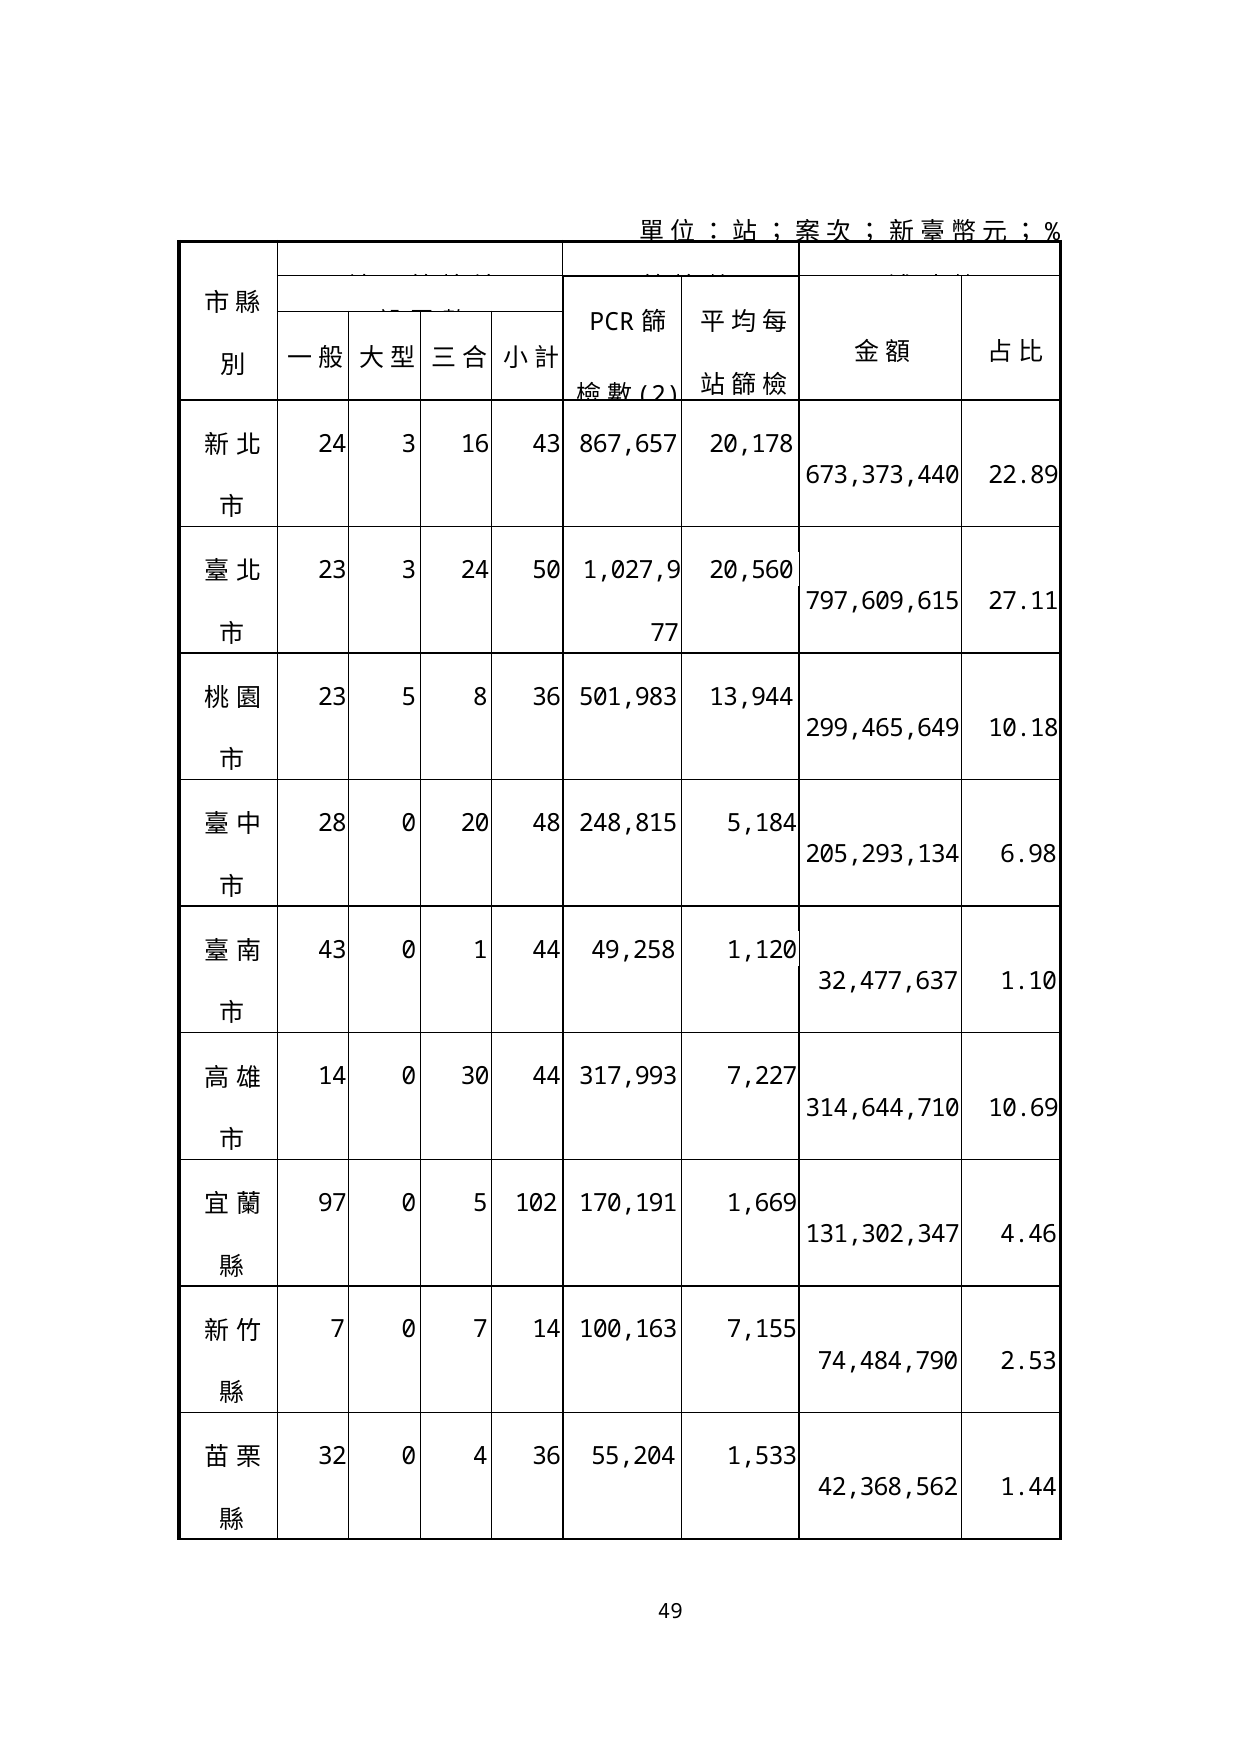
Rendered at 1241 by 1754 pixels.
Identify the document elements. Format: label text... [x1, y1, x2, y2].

table_cell 4.46 [962, 1160, 1059, 1285]
table_cell 797,609,615 [800, 527, 961, 652]
table_cell 小計 (1) [492, 312, 562, 399]
table_cell 24 [421, 527, 491, 652]
table_cell 170,191 [564, 1160, 681, 1285]
table_cell 桃園市 [181, 654, 277, 779]
table_cell 30 [421, 1033, 491, 1158]
table_cell 131,302,347 [800, 1160, 961, 1285]
table_cell 13,944 [682, 654, 798, 779]
table_cell 317,993 [564, 1033, 681, 1158]
table_cell 501,983 [564, 654, 681, 779]
table_cell 673,373,440 [800, 401, 961, 526]
table_cell 苗栗縣 [181, 1413, 277, 1538]
table_cell 20,178 [682, 401, 798, 526]
table_cell 10.18 [962, 654, 1059, 779]
table_cell 43 [278, 907, 348, 1032]
table_cell 205,293,134 [800, 780, 961, 905]
table_cell 299,465,649 [800, 654, 961, 779]
table_cell 金額 [800, 276, 961, 399]
table_cell 10.69 [962, 1033, 1059, 1158]
table_cell 97 [278, 1160, 348, 1285]
table_cell 1,027,977 [564, 527, 681, 652]
table_cell 3 [349, 401, 420, 526]
table_cell 44 [492, 1033, 562, 1158]
table_cell 24 [278, 401, 348, 526]
table_cell 0 [349, 1033, 420, 1158]
table_cell 14 [278, 1033, 348, 1158]
table_cell 7 [421, 1287, 491, 1412]
table_cell 102 [492, 1160, 562, 1285]
table_cell 8 [421, 654, 491, 779]
table_cell 2.53 [962, 1287, 1059, 1412]
table_cell 50 [492, 527, 562, 652]
table_cell 7,227 [682, 1033, 798, 1158]
table_cell 5,184 [682, 780, 798, 905]
text 單位：站；案次；新臺幣元；% [177, 177, 1063, 240]
table_cell 臺北市 [181, 527, 277, 652]
table_header 篩檢數 [563, 243, 798, 275]
table_cell 臺中市 [181, 780, 277, 905]
table_cell 占比 [962, 276, 1059, 399]
table_cell 55,204 [564, 1413, 681, 1538]
table_cell 20 [421, 780, 491, 905]
table_cell 4 [421, 1413, 491, 1538]
table_cell 14 [492, 1287, 562, 1412]
table_header 社區篩檢站 [278, 243, 562, 275]
table_cell 1.44 [962, 1413, 1059, 1538]
table_cell 22.89 [962, 401, 1059, 526]
table_cell 27.11 [962, 527, 1059, 652]
table_cell 36 [492, 654, 562, 779]
table_cell 20,560 [682, 527, 798, 652]
table_cell 7,155 [682, 1287, 798, 1412]
table_cell 新竹縣 [181, 1287, 277, 1412]
table_cell 臺南市 [181, 907, 277, 1032]
table_cell 23 [278, 527, 348, 652]
table_cell 1.10 [962, 907, 1059, 1032]
table_header 補助數 [800, 243, 1059, 275]
table_cell PCR篩檢數(2) [564, 277, 681, 399]
table_cell 74,484,790 [800, 1287, 961, 1412]
table_cell 43 [492, 401, 562, 526]
table_cell 0 [349, 907, 420, 1032]
table_cell 高雄市 [181, 1033, 277, 1158]
table_cell 49,258 [564, 907, 681, 1032]
table_cell 32,477,637 [800, 907, 961, 1032]
table_cell 三合一篩檢站 [421, 312, 491, 399]
table_cell 44 [492, 907, 562, 1032]
table_cell 大型篩檢站 [349, 312, 420, 399]
table_cell 1,669 [682, 1160, 798, 1285]
table_cell 0 [349, 1287, 420, 1412]
table_cell 23 [278, 654, 348, 779]
table_cell 新北市 [181, 401, 277, 526]
table_cell 1,533 [682, 1413, 798, 1538]
table_cell 16 [421, 401, 491, 526]
table_cell 1 [421, 907, 491, 1032]
table_cell 28 [278, 780, 348, 905]
table_cell 42,368,562 [800, 1413, 961, 1538]
table_cell 100,163 [564, 1287, 681, 1412]
table_header 市縣別 [181, 243, 277, 399]
table_cell 32 [278, 1413, 348, 1538]
table_cell 5 [421, 1160, 491, 1285]
table_cell 36 [492, 1413, 562, 1538]
table_cell 一般篩檢站 [278, 312, 348, 399]
table_cell 867,657 [564, 401, 681, 526]
table_cell 設置數 [278, 276, 562, 311]
table_cell 0 [349, 1160, 420, 1285]
table_cell 6.98 [962, 780, 1059, 905]
table_cell 0 [349, 1413, 420, 1538]
table_cell 宜蘭縣 [181, 1160, 277, 1285]
table_cell 1,120 [682, 907, 798, 1032]
table_cell 3 [349, 527, 420, 652]
table_cell 0 [349, 780, 420, 905]
table_cell 248,815 [564, 780, 681, 905]
table_cell 48 [492, 780, 562, 905]
table_cell 314,644,710 [800, 1033, 961, 1158]
table_cell 平均每站篩檢數 (2)/(1) [682, 277, 798, 399]
table_cell 7 [278, 1287, 348, 1412]
table_cell 5 [349, 654, 420, 779]
